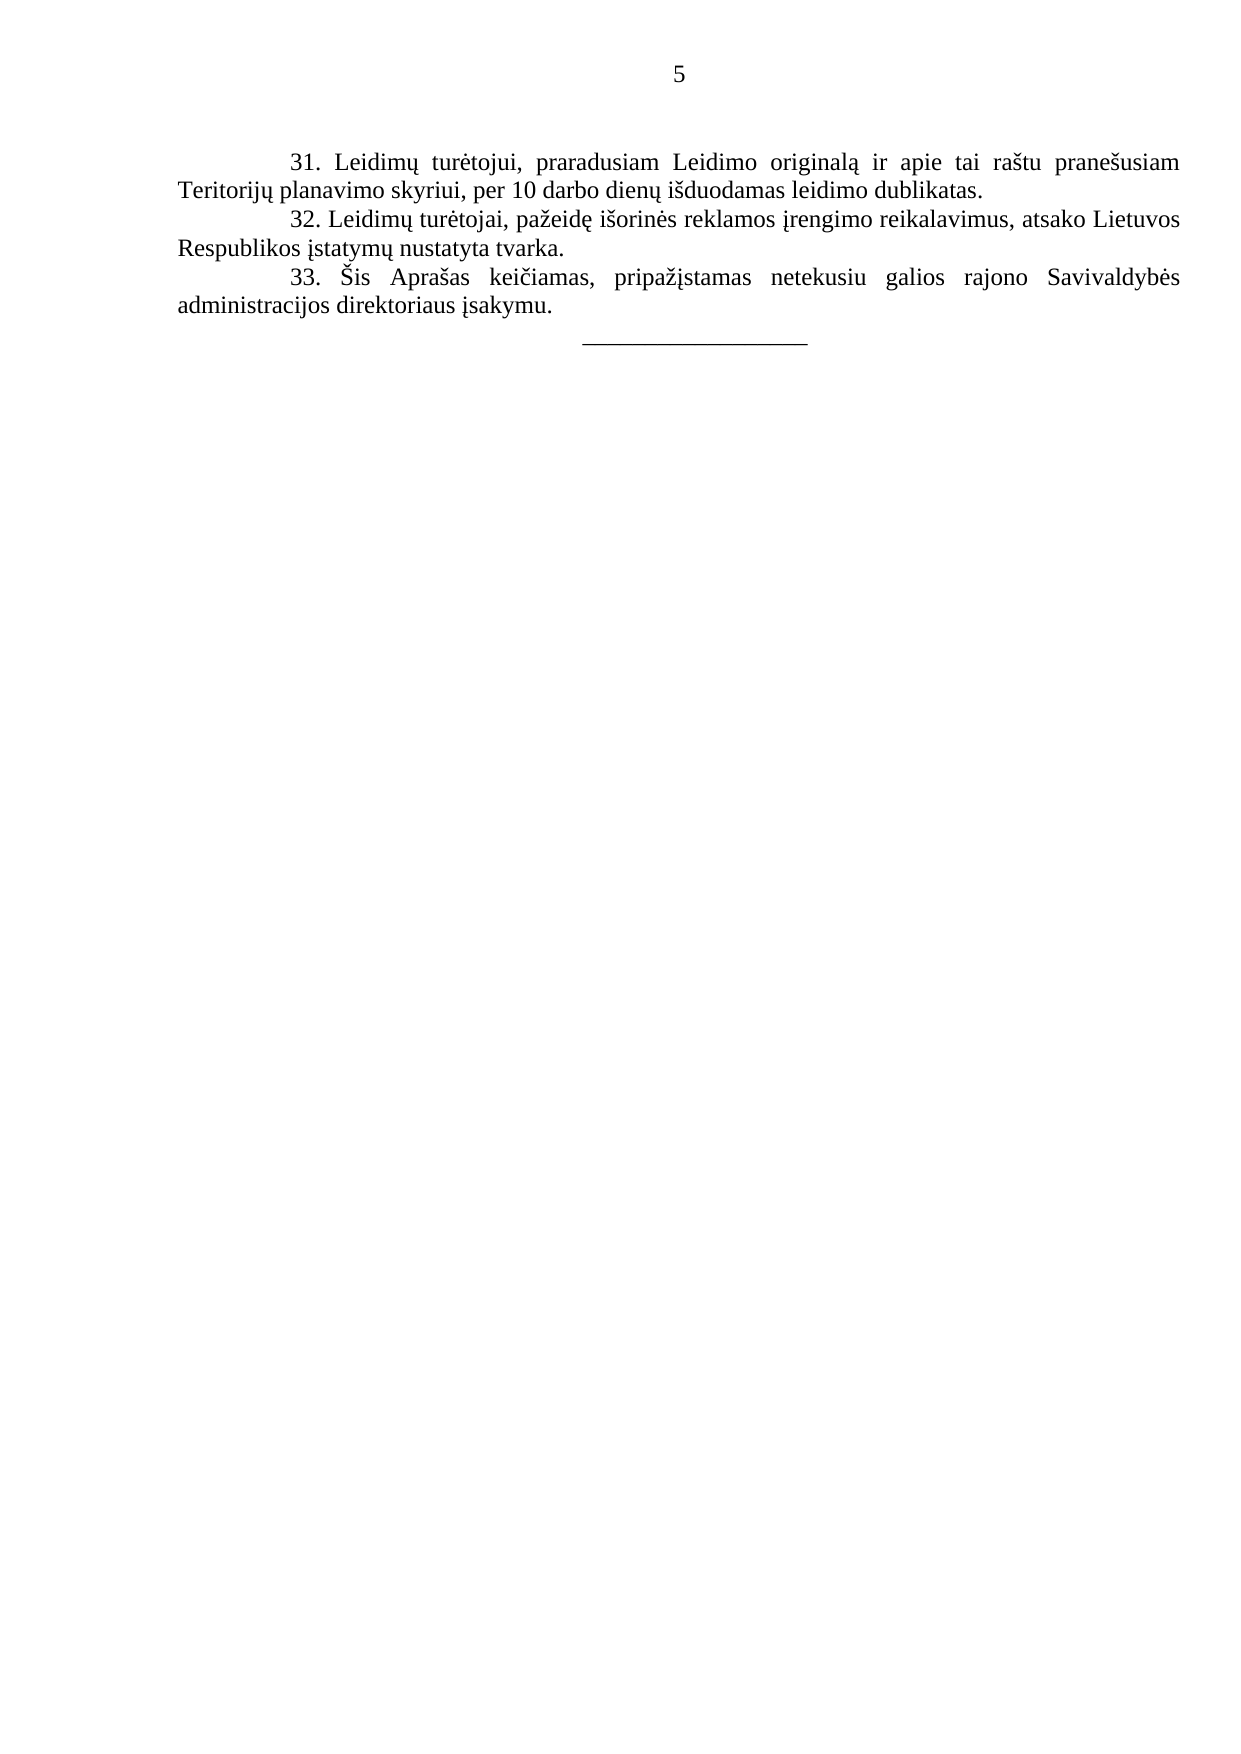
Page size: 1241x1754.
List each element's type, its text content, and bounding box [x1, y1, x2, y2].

text 33. Šis Aprašas keičiamas, pripažįstamas netekusiu galios rajono Savivaldybės administracijos direktoriaus įsakymu. [177, 262, 1181, 319]
text __________________ [447, 319, 1181, 348]
text 31. Leidimų turėtojui, praradusiam Leidimo originalą ir apie tai raštu pranešusiam Teritorijų planavimo skyriui, per 10 darbo dienų išduodamas leidimo dublikatas. [177, 147, 1181, 204]
text 32. Leidimų turėtojai, pažeidę išorinės reklamos įrengimo reikalavimus, atsako Lietuvos Respublikos įstatymų nustatyta tvarka. [177, 204, 1181, 262]
